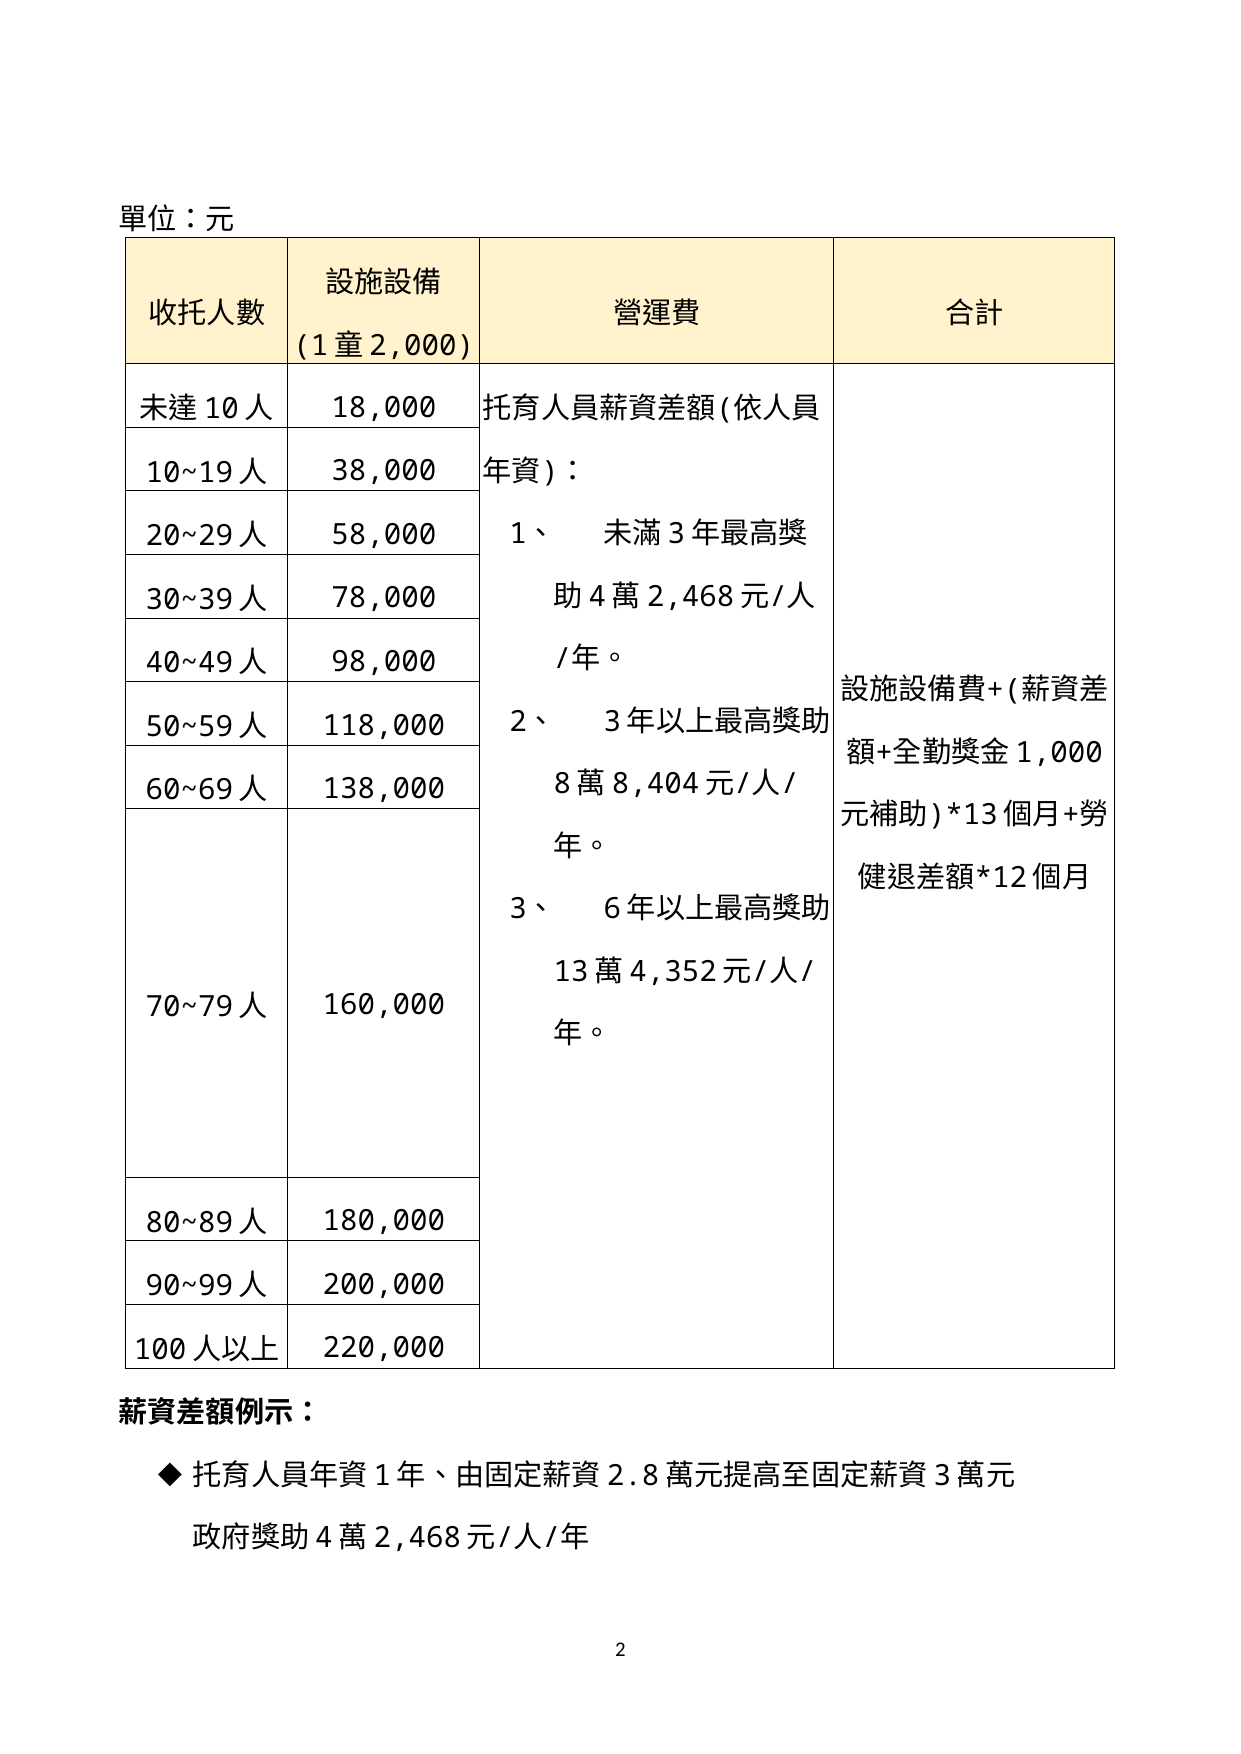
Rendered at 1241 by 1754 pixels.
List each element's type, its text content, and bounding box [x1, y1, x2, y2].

table_cell 200,000 [288, 1241, 479, 1304]
table_cell 托育人員薪資差額(依人員年資)： 未滿3年最高獎助4萬2,468元/人/年。 3年以上最高獎助8萬8,404元/人/年。 6年以上最高獎助13萬4,352元/人/年。 [480, 364, 833, 1177]
table_cell [834, 1240, 1114, 1304]
table_cell 60~69人 [126, 746, 287, 808]
table_cell 30~39人 [126, 555, 287, 617]
table_cell [834, 1304, 1114, 1367]
table_cell [480, 1304, 833, 1367]
text 薪資差額例示： [118, 1368, 1122, 1431]
table_cell 100人以上 [126, 1305, 287, 1367]
table_cell 設施設備費+(薪資差額+全勤獎金1,000元補助)*13個月+勞健退差額*12個月 [834, 364, 1114, 1177]
text 政府獎助4萬2,468元/人/年 [192, 1493, 1122, 1556]
table_header 收托人數 [126, 238, 287, 363]
table_cell 78,000 [288, 555, 479, 617]
table_cell 90~99人 [126, 1241, 287, 1304]
table_cell 118,000 [288, 682, 479, 744]
table_cell 未達10人 [126, 364, 287, 427]
table_cell 18,000 [288, 364, 479, 427]
table_cell 50~59人 [126, 682, 287, 744]
table_cell 70~79人 [126, 809, 287, 1177]
table_cell 220,000 [288, 1305, 479, 1367]
table_header 營運費 [480, 238, 833, 363]
text 單位：元 [118, 112, 1122, 237]
table_header 合計 [834, 238, 1114, 363]
table_cell 160,000 [288, 809, 479, 1177]
table_cell 10~19人 [126, 428, 287, 490]
table_cell [834, 1177, 1114, 1240]
table_header 設施設備 (1童2,000) [288, 238, 479, 363]
table_cell 40~49人 [126, 619, 287, 681]
table_cell [480, 1240, 833, 1304]
table_cell 138,000 [288, 746, 479, 808]
table_cell 20~29人 [126, 491, 287, 554]
table_cell 180,000 [288, 1178, 479, 1240]
table_cell 98,000 [288, 619, 479, 681]
table_cell 58,000 [288, 491, 479, 554]
table_cell 80~89人 [126, 1178, 287, 1240]
table_cell [480, 1177, 833, 1240]
table_cell 38,000 [288, 428, 479, 490]
list 托育人員年資1年、由固定薪資2.8萬元提高至固定薪資3萬元 [155, 1431, 1122, 1493]
